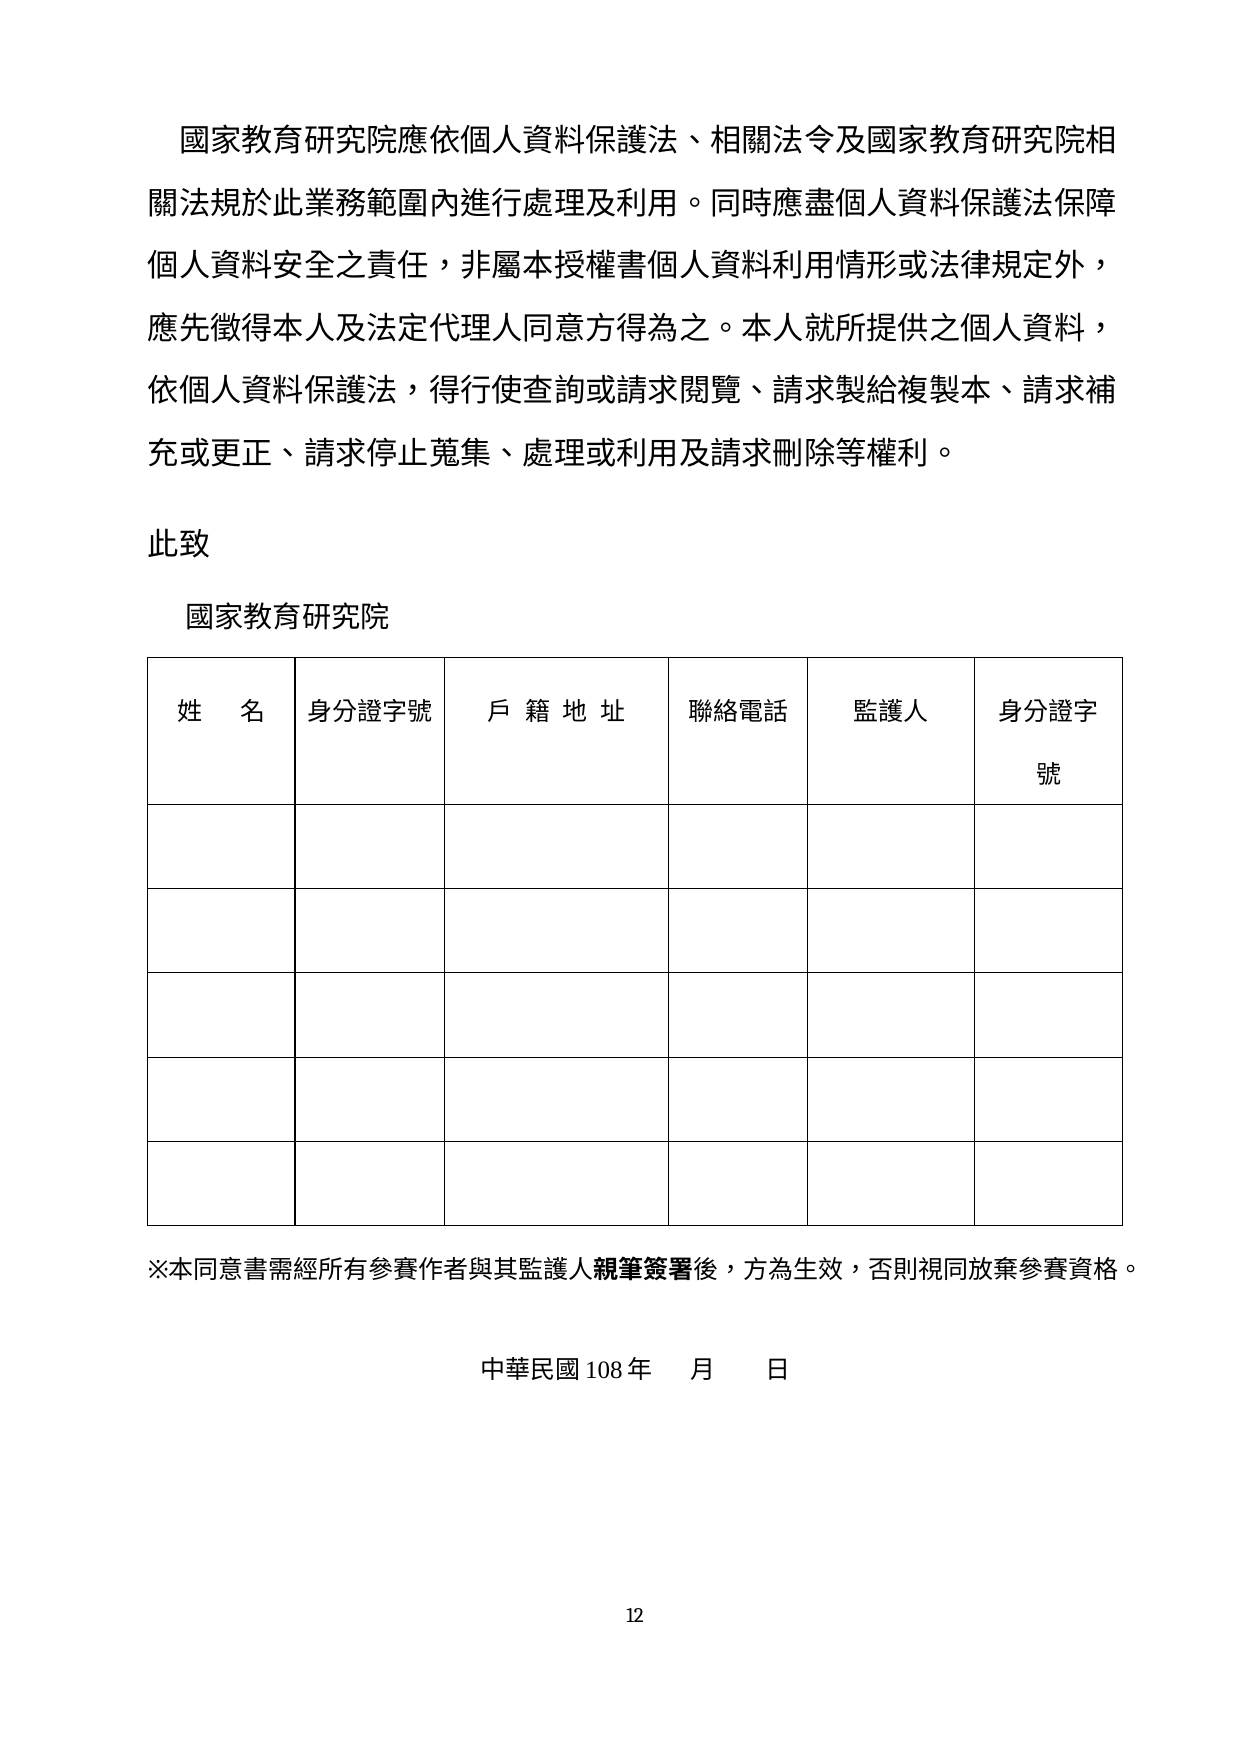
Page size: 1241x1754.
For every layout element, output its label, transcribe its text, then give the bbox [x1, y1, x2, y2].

table_cell [445, 889, 668, 972]
table_cell [296, 1142, 444, 1225]
table_header 戶 籍 地 址 [445, 658, 668, 803]
table_cell [148, 889, 294, 972]
text ※本同意書需經所有參賽作者與其監護人親筆簽署後，方為生效，否則視同放棄參賽資格。 [148, 1226, 1122, 1289]
table_cell [296, 805, 444, 888]
table_header 聯絡電話 [669, 658, 807, 803]
table_cell [148, 973, 294, 1057]
table_cell [808, 1058, 974, 1141]
table_cell [808, 1142, 974, 1225]
table_cell [975, 973, 1122, 1057]
table_cell [975, 1142, 1122, 1225]
table_cell [669, 805, 807, 888]
text 國家教育研究院應依個人資料保護法、相關法令及國家教育研究院相關法規於此業務範圍內進行處理及利用。同時應盡個人資料保護法保障個人資料安全之責任，非屬本授權書個人資料利用情形或法律規定外，應先徵得本人及法定代理人同意方得為之。本人就所提供之個人資料，依個人資料保護法，得行使查詢或請求閱覽、請求製給複製本、請求補充或更正、請求停止蒐集、處理或利用及請求刪除等權利。 [148, 96, 1122, 471]
table_cell [975, 889, 1122, 972]
table_header 身分證字號 [975, 658, 1122, 803]
table_header 監護人 [808, 658, 974, 803]
table_cell [445, 805, 668, 888]
table_cell [808, 973, 974, 1057]
table_cell [669, 1142, 807, 1225]
text 國家教育研究院 [148, 573, 1122, 636]
table_header 身分證字號 [296, 658, 444, 803]
text 此致 [148, 500, 1122, 563]
table_header 姓 名 [148, 658, 294, 803]
table_cell [445, 973, 668, 1057]
table_cell [669, 1058, 807, 1141]
table_cell [445, 1058, 668, 1141]
table_cell [669, 889, 807, 972]
table_cell [296, 1058, 444, 1141]
table_cell [296, 889, 444, 972]
text 中華民國108年 月 日 [148, 1326, 1122, 1388]
table_cell [445, 1142, 668, 1225]
table_cell [975, 805, 1122, 888]
table_cell [148, 1142, 294, 1225]
table_cell [808, 805, 974, 888]
table_cell [669, 973, 807, 1057]
table_cell [975, 1058, 1122, 1141]
table_cell [808, 889, 974, 972]
table_cell [296, 973, 444, 1057]
table_cell [148, 1058, 294, 1141]
table_cell [148, 805, 294, 888]
